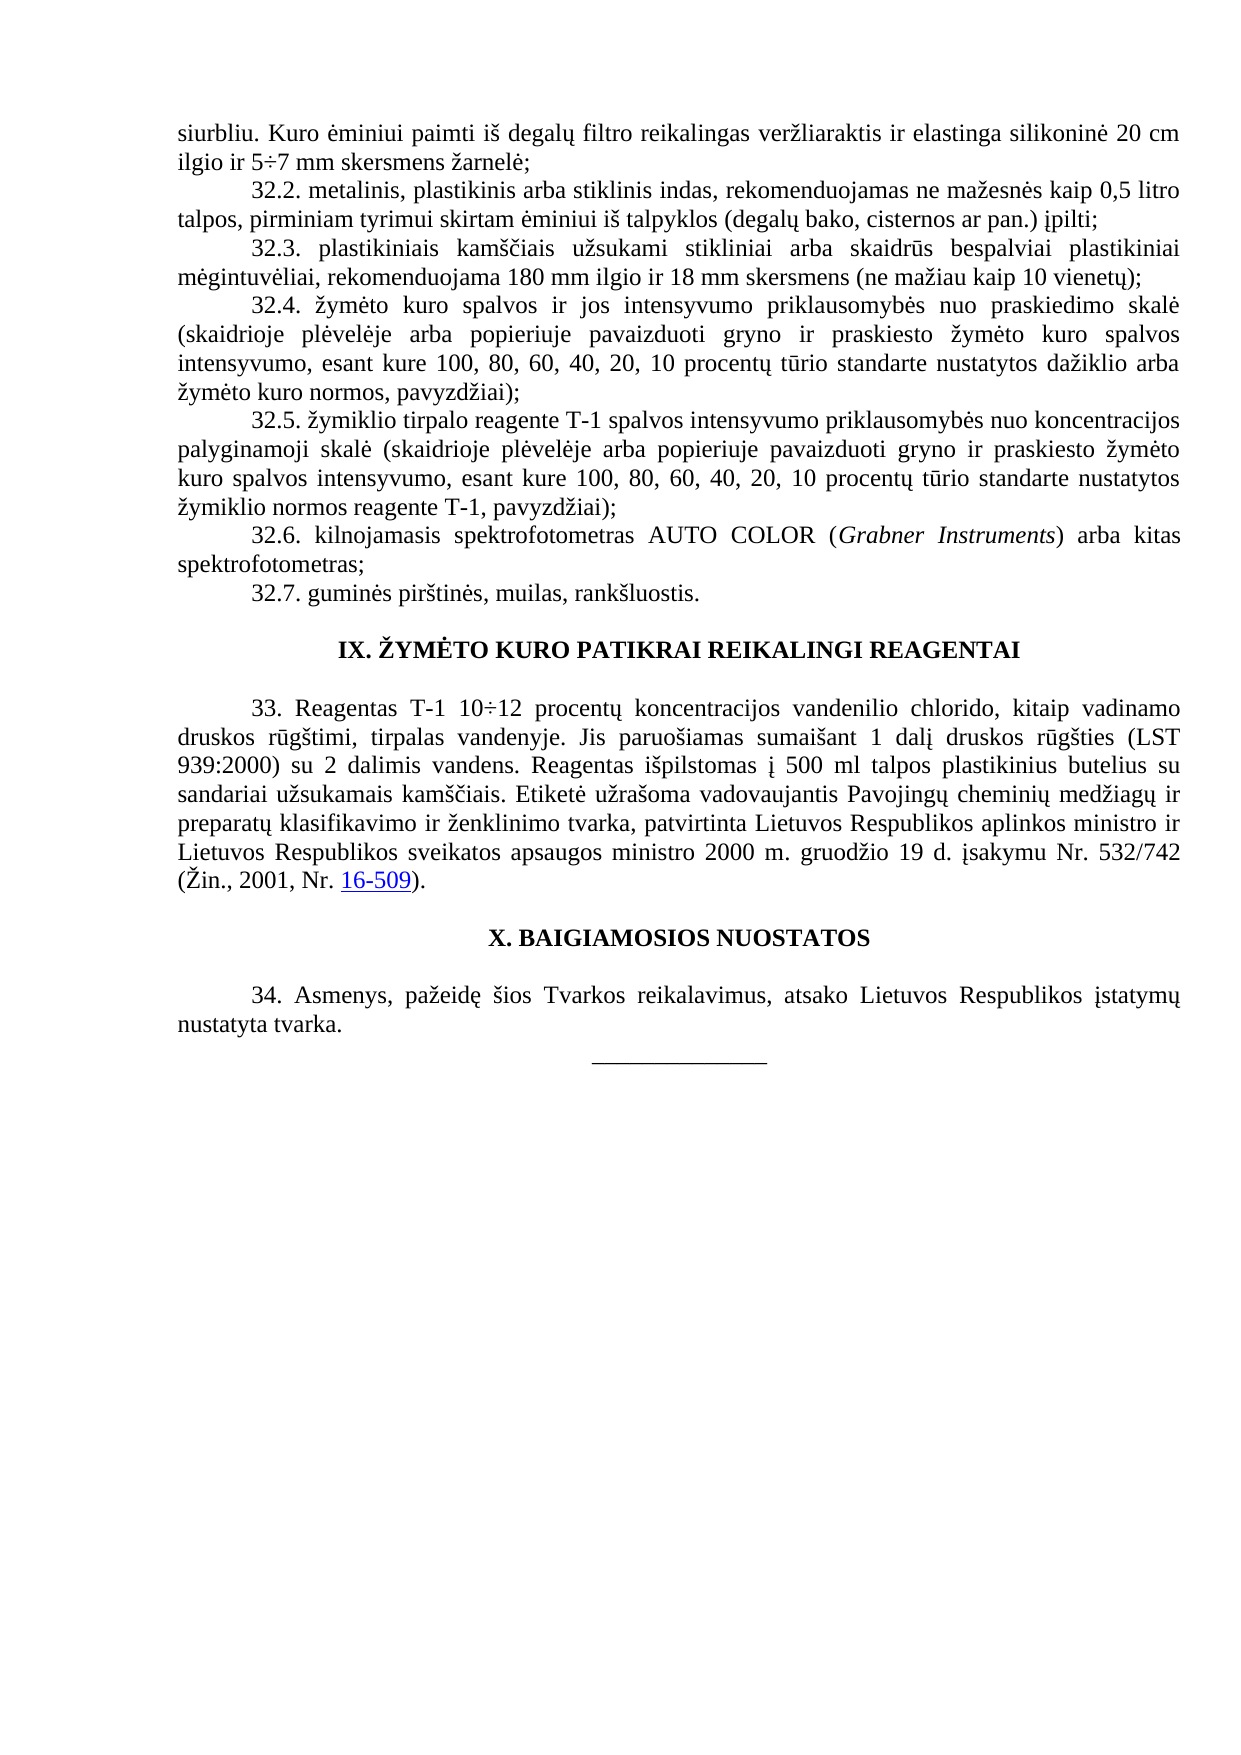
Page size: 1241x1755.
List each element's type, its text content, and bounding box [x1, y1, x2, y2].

text 34. Asmenys, pažeidę šios Tvarkos reikalavimus, atsako Lietuvos Respublikos įstatymų nustatyta tvarka. [177, 981, 1181, 1038]
text siurbliu. Kuro ėminiui paimti iš degalų filtro reikalingas veržliaraktis ir elastinga silikoninė 20 cm ilgio ir 5÷7 mm skersmens žarnelė; [177, 118, 1181, 176]
text 33. Reagentas T-1 10÷12 procentų koncentracijos vandenilio chlorido, kitaip vadinamo druskos rūgštimi, tirpalas vandenyje. Jis paruošiamas sumaišant 1 dalį druskos rūgšties (LST 939:2000) su 2 dalimis vandens. Reagentas išpilstomas į 500 ml talpos plastikinius butelius su sandariai užsukamais kamščiais. Etiketė užrašoma vadovaujantis Pavojingų cheminių medžiagų ir preparatų klasifikavimo ir ženklinimo tvarka, patvirtinta Lietuvos Respublikos aplinkos ministro ir Lietuvos Respublikos sveikatos apsaugos ministro 2000 m. gruodžio 19 d. įsakymu Nr. 532/742 (Žin., 2001, Nr. 16-509). [177, 693, 1181, 894]
text IX. ŽYMĖTO KURO PATIKRAI REIKALINGI REAGENTAI [177, 636, 1181, 664]
text X. BAIGIAMOSIOS NUOSTATOS [177, 923, 1181, 952]
text 32.4. žymėto kuro spalvos ir jos intensyvumo priklausomybės nuo praskiedimo skalė (skaidrioje plėvelėje arba popieriuje pavaizduoti gryno ir praskiesto žymėto kuro spalvos intensyvumo, esant kure 100, 80, 60, 40, 20, 10 procentų tūrio standarte nustatytos dažiklio arba žymėto kuro normos, pavyzdžiai); [177, 291, 1181, 406]
text 32.6. kilnojamasis spektrofotometras AUTO COLOR (Grabner Instruments) arba kitas spektrofotometras; [177, 521, 1181, 578]
text 32.5. žymiklio tirpalo reagente T-1 spalvos intensyvumo priklausomybės nuo koncentracijos palyginamoji skalė (skaidrioje plėvelėje arba popieriuje pavaizduoti gryno ir praskiesto žymėto kuro spalvos intensyvumo, esant kure 100, 80, 60, 40, 20, 10 procentų tūrio standarte nustatytos žymiklio normos reagente T-1, pavyzdžiai); [177, 406, 1181, 521]
text 32.7. guminės pirštinės, muilas, rankšluostis. [177, 578, 1181, 607]
text 32.2. metalinis, plastikinis arba stiklinis indas, rekomenduojamas ne mažesnės kaip 0,5 litro talpos, pirminiam tyrimui skirtam ėminiui iš talpyklos (degalų bako, cisternos ar pan.) įpilti; [177, 176, 1181, 233]
text ______________ [177, 1038, 1181, 1067]
text 32.3. plastikiniais kamščiais užsukami stikliniai arba skaidrūs bespalviai plastikiniai mėgintuvėliai, rekomenduojama 180 mm ilgio ir 18 mm skersmens (ne mažiau kaip 10 vienetų); [177, 233, 1181, 291]
